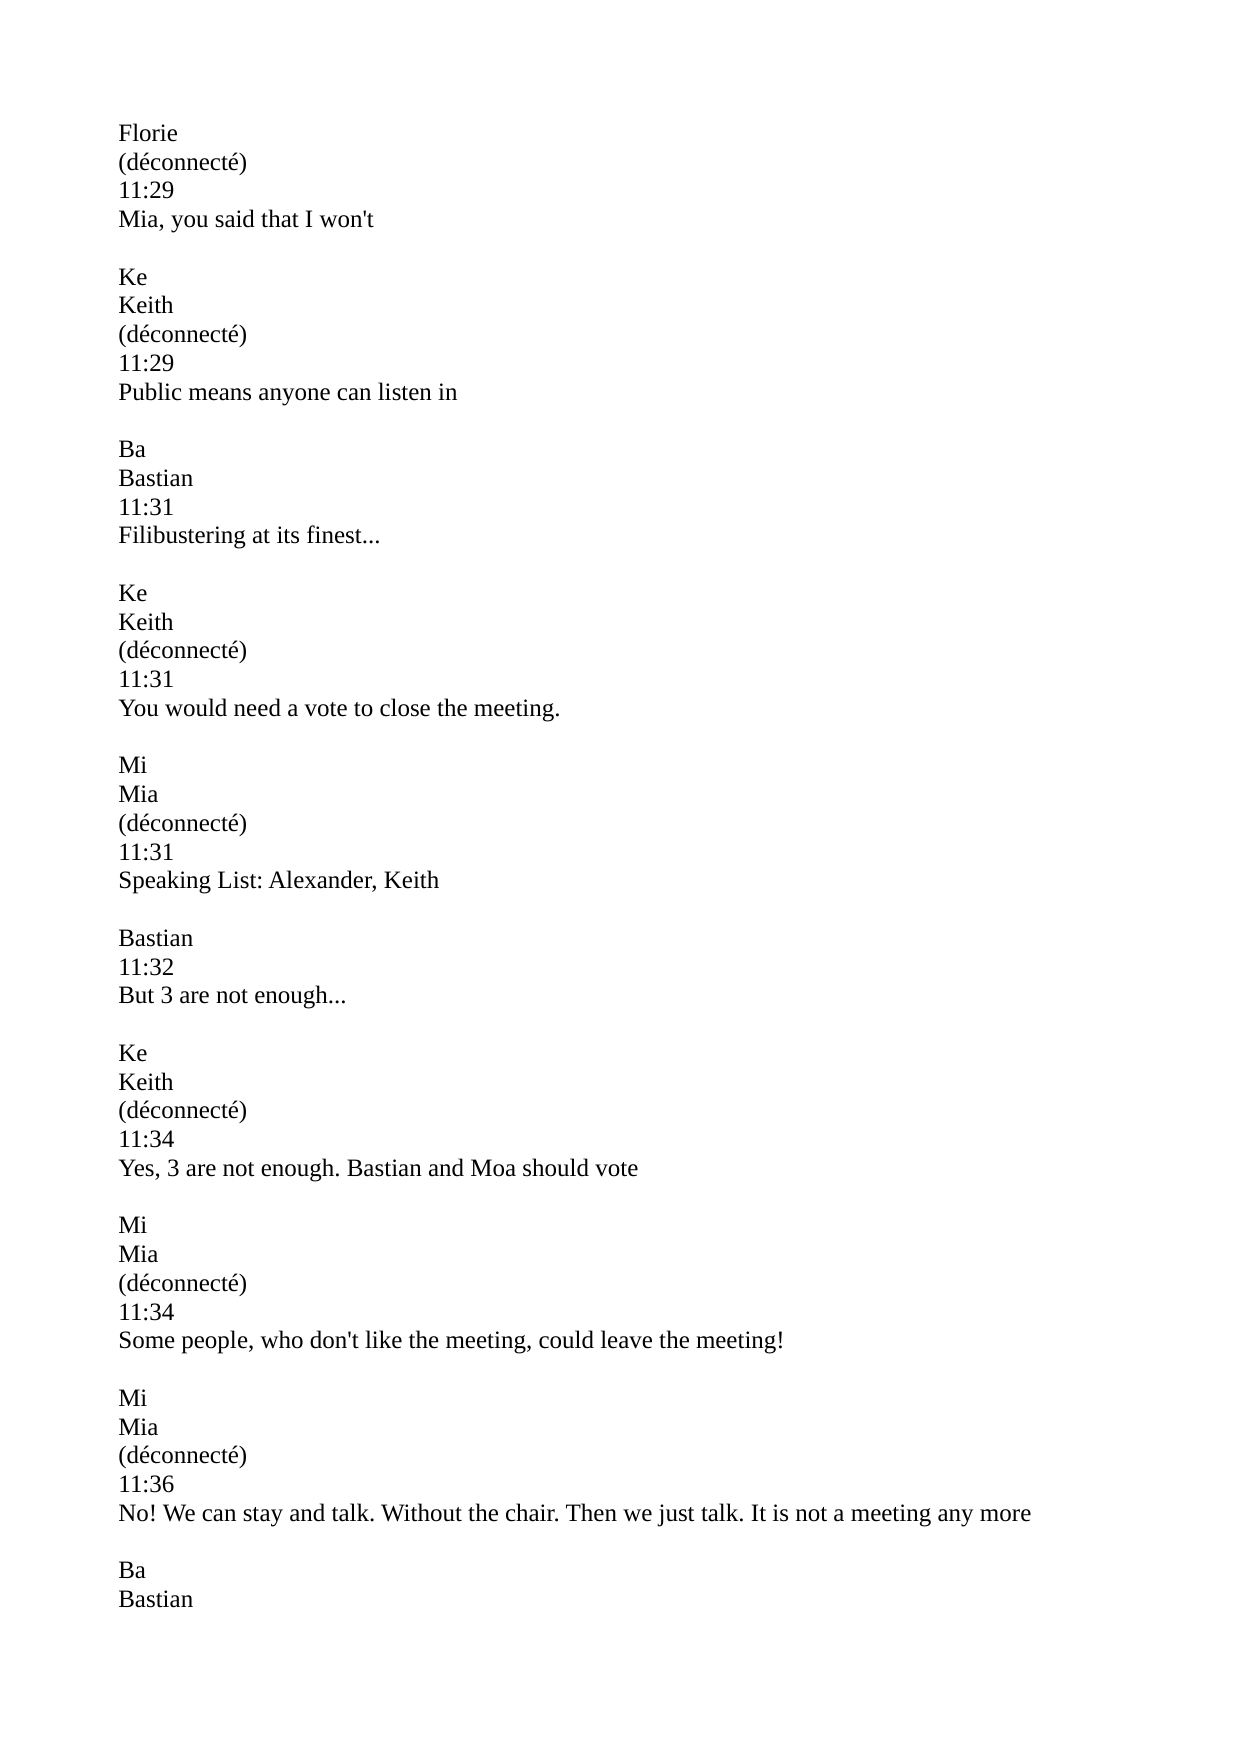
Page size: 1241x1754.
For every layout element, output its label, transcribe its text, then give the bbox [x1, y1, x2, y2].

text You would need a vote to close the meeting. [118, 693, 1122, 722]
text Mia [118, 1239, 1122, 1268]
text Ke [118, 1038, 1122, 1067]
text Mi [118, 1383, 1122, 1412]
text Mi [118, 1211, 1122, 1239]
text 11:32 [118, 952, 1122, 981]
text Mia [118, 1412, 1122, 1441]
text Yes, 3 are not enough. Bastian and Moa should vote [118, 1153, 1122, 1182]
text Filibustering at its finest... [118, 521, 1122, 549]
text (déconnecté) [118, 1441, 1122, 1469]
text 11:31 [118, 664, 1122, 693]
text (déconnecté) [118, 147, 1122, 176]
text Keith [118, 607, 1122, 636]
text Speaking List: Alexander, Keith [118, 866, 1122, 894]
text Florie [118, 118, 1122, 147]
text Mia, you said that I won't [118, 204, 1122, 233]
text Bastian [118, 1584, 1122, 1613]
text Some people, who don't like the meeting, could leave the meeting! [118, 1326, 1122, 1354]
text 11:34 [118, 1124, 1122, 1153]
text Bastian [118, 923, 1122, 952]
text No! We can stay and talk. Without the chair. Then we just talk. It is not a meeting any more [118, 1498, 1122, 1527]
text 11:29 [118, 348, 1122, 377]
text Mi [118, 751, 1122, 779]
text Mia [118, 779, 1122, 808]
text Keith [118, 291, 1122, 319]
text Ke [118, 262, 1122, 291]
text Ba [118, 1556, 1122, 1584]
text 11:31 [118, 492, 1122, 521]
text (déconnecté) [118, 808, 1122, 837]
text Keith [118, 1067, 1122, 1096]
text 11:29 [118, 176, 1122, 204]
text (déconnecté) [118, 319, 1122, 348]
text Ba [118, 434, 1122, 463]
text 11:36 [118, 1469, 1122, 1498]
text 11:34 [118, 1297, 1122, 1326]
text 11:31 [118, 837, 1122, 866]
text Public means anyone can listen in [118, 377, 1122, 406]
text Bastian [118, 463, 1122, 492]
text But 3 are not enough... [118, 981, 1122, 1009]
text (déconnecté) [118, 1268, 1122, 1297]
text (déconnecté) [118, 1096, 1122, 1124]
text Ke [118, 578, 1122, 607]
text (déconnecté) [118, 636, 1122, 664]
